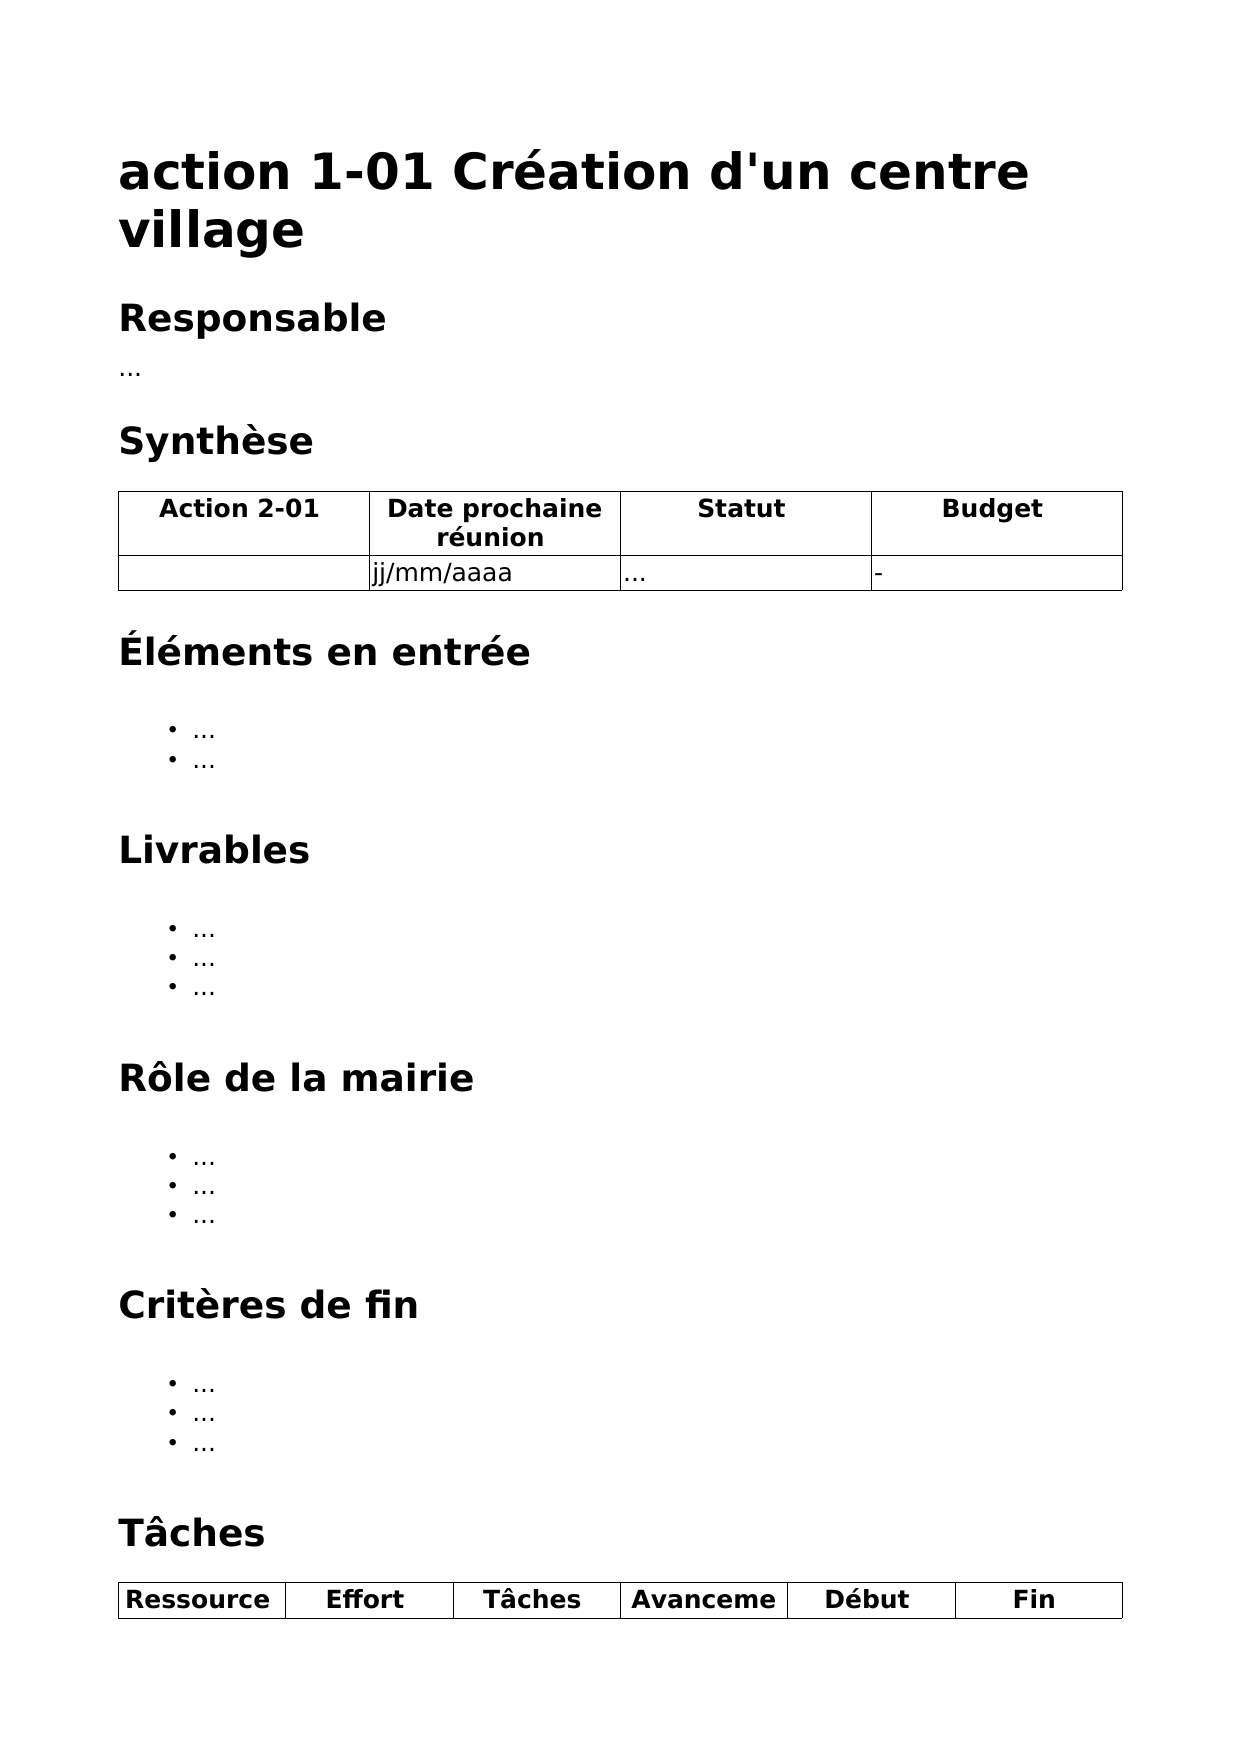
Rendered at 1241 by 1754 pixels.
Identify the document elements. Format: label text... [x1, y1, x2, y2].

subtitle Synthèse [118, 420, 1122, 463]
list ... [177, 745, 1122, 774]
table_header Début [788, 1583, 955, 1617]
list ... [177, 943, 1122, 972]
subtitle Responsable [118, 297, 1122, 341]
list ... [177, 1398, 1122, 1428]
table_header Date prochaine réunion [370, 492, 620, 555]
table_header Tâches [454, 1583, 620, 1617]
table_header Avanceme [621, 1583, 787, 1617]
list ... [177, 972, 1122, 1002]
subtitle Livrables [118, 828, 1122, 872]
table_cell ... [621, 556, 871, 590]
text ... [118, 353, 1122, 382]
list ... [177, 1171, 1122, 1200]
list ... [177, 1428, 1122, 1457]
table_header Effort [286, 1583, 453, 1617]
table_cell jj/mm/aaaa [370, 556, 620, 590]
list ... [177, 716, 1122, 745]
subtitle Tâches [118, 1511, 1122, 1555]
list ... [177, 1369, 1122, 1398]
table_header Action 2-01 [119, 492, 369, 555]
subtitle Critères de fin [118, 1284, 1122, 1327]
table_cell - [872, 556, 1122, 590]
table_header Ressource [119, 1583, 285, 1617]
subtitle Rôle de la mairie [118, 1056, 1122, 1100]
table_header Fin [956, 1583, 1122, 1617]
table_header Statut [621, 492, 871, 555]
list ... [177, 914, 1122, 943]
list ... [177, 1200, 1122, 1229]
list ... [177, 1142, 1122, 1171]
table_header Budget [872, 492, 1122, 555]
table_cell [119, 556, 369, 590]
subtitle Éléments en entrée [118, 630, 1122, 674]
subtitle action 1-01 Création d'un centre village [118, 143, 1122, 259]
